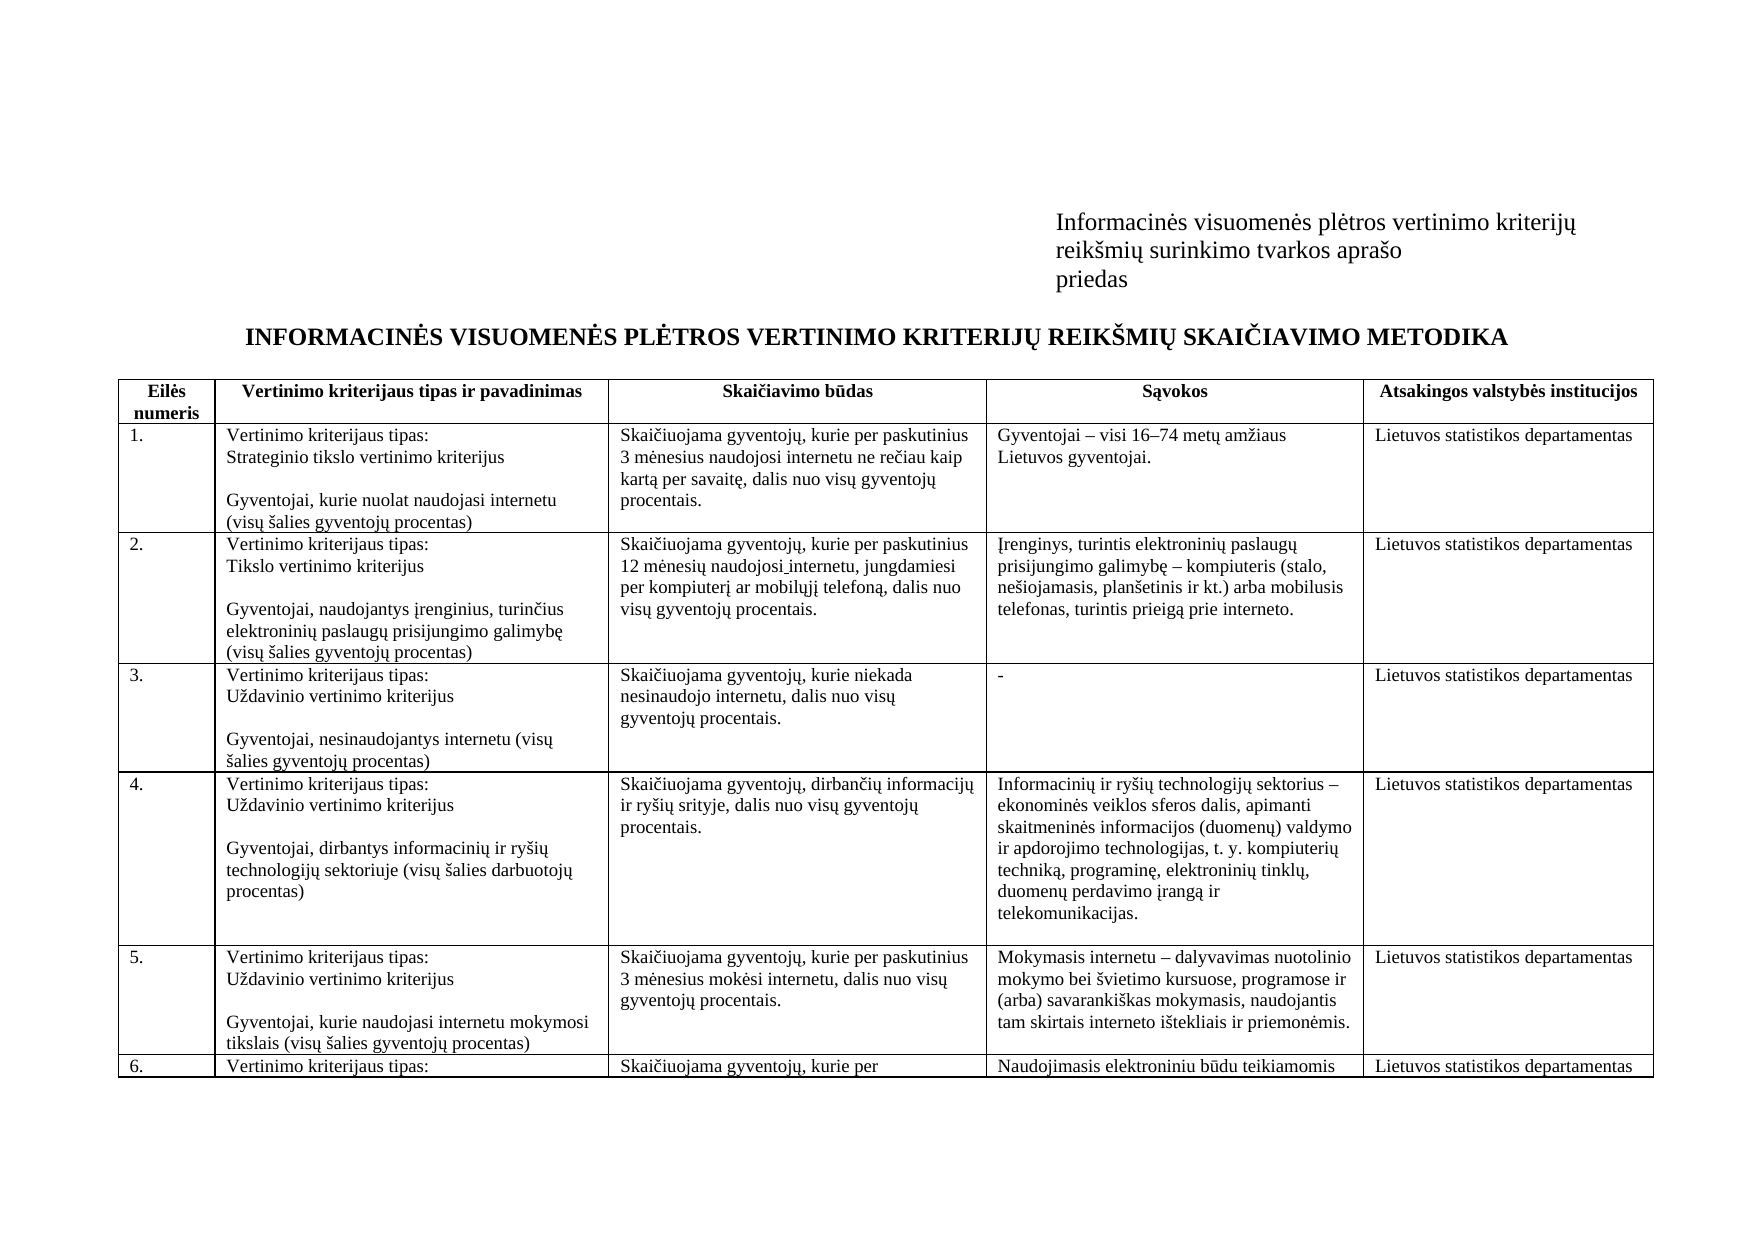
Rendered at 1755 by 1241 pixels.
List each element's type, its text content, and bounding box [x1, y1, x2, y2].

text reikšmių surinkimo tvarkos aprašo [1056, 235, 1636, 264]
table_cell Lietuvos statistikos departamentas [1364, 533, 1653, 663]
table_cell - [987, 664, 1363, 771]
text priedas [1056, 264, 1636, 293]
table_header Vertinimo kriterijaus tipas ir pavadinimas [216, 380, 608, 423]
table_cell Gyventojai – visi 16–74 metų amžiaus Lietuvos gyventojai. [987, 424, 1363, 532]
table_header Eilės numeris [119, 380, 214, 423]
text INFORMACINĖS VISUOMENĖS PLĖTROS VERTINIMO KRITERIJŲ REIKŠMIŲ SKAIČIAVIMO METODIKA [118, 322, 1636, 350]
table_cell Vertinimo kriterijaus tipas: Uždavinio vertinimo kriterijus Gyventojai, kurie naudojasi internetu mokymosi tikslais (visų šalies gyventojų procentas) [216, 946, 608, 1054]
table_cell Skaičiuojama gyventojų, kurie per paskutinius 12 mėnesių naudojosi internetu, jungdamiesi per kompiuterį ar mobilųjį telefoną, dalis nuo visų gyventojų procentais. [609, 533, 986, 663]
table_header Atsakingos valstybės institucijos [1364, 380, 1653, 423]
table_cell Lietuvos statistikos departamentas [1364, 664, 1653, 771]
text Informacinės visuomenės plėtros vertinimo kriterijų [1056, 207, 1636, 235]
table_cell 6. [119, 1055, 214, 1076]
table_cell Įrenginys, turintis elektroninių paslaugų prisijungimo galimybę – kompiuteris (stalo, nešiojamasis, planšetinis ir kt.) arba mobilusis telefonas, turintis prieigą prie interneto. [987, 533, 1363, 663]
table_cell 2. [119, 533, 214, 663]
table_cell Skaičiuojama gyventojų, kurie per [609, 1055, 986, 1076]
table_cell Vertinimo kriterijaus tipas: Uždavinio vertinimo kriterijus Gyventojai, nesinaudojantys internetu (visų šalies gyventojų procentas) [216, 664, 608, 771]
table_cell Skaičiuojama gyventojų, dirbančių informacijų ir ryšių srityje, dalis nuo visų gyventojų procentais. [609, 773, 986, 945]
table_cell 3. [119, 664, 214, 771]
table_cell Vertinimo kriterijaus tipas: Uždavinio vertinimo kriterijus Gyventojai, dirbantys informacinių ir ryšių technologijų sektoriuje (visų šalies darbuotojų procentas) [216, 773, 608, 945]
table_cell Vertinimo kriterijaus tipas: [216, 1055, 608, 1076]
table_cell Mokymasis internetu – dalyvavimas nuotolinio mokymo bei švietimo kursuose, programose ir (arba) savarankiškas mokymasis, naudojantis tam skirtais interneto ištekliais ir priemonėmis. [987, 946, 1363, 1054]
table_cell Skaičiuojama gyventojų, kurie per paskutinius 3 mėnesius naudojosi internetu ne rečiau kaip kartą per savaitę, dalis nuo visų gyventojų procentais. [609, 424, 986, 532]
table_cell Lietuvos statistikos departamentas [1364, 773, 1653, 945]
table_cell 4. [119, 773, 214, 945]
table_cell Informacinių ir ryšių technologijų sektorius – ekonominės veiklos sferos dalis, apimanti skaitmeninės informacijos (duomenų) valdymo ir apdorojimo technologijas, t. y. kompiuterių techniką, programinę, elektroninių tinklų, duomenų perdavimo įrangą ir telekomunikacijas. [987, 773, 1363, 945]
table_cell 1. [119, 424, 214, 532]
table_cell 5. [119, 946, 214, 1054]
table_cell Lietuvos statistikos departamentas [1364, 946, 1653, 1054]
table_cell Skaičiuojama gyventojų, kurie niekada nesinaudojo internetu, dalis nuo visų gyventojų procentais. [609, 664, 986, 771]
table_cell Lietuvos statistikos departamentas [1364, 424, 1653, 532]
table_header Skaičiavimo būdas [609, 380, 986, 423]
table_cell Vertinimo kriterijaus tipas: Strateginio tikslo vertinimo kriterijus Gyventojai, kurie nuolat naudojasi internetu (visų šalies gyventojų procentas) [216, 424, 608, 532]
table_cell Skaičiuojama gyventojų, kurie per paskutinius 3 mėnesius mokėsi internetu, dalis nuo visų gyventojų procentais. [609, 946, 986, 1054]
table_header Sąvokos [987, 380, 1363, 423]
table_cell Vertinimo kriterijaus tipas: Tikslo vertinimo kriterijus Gyventojai, naudojantys įrenginius, turinčius elektroninių paslaugų prisijungimo galimybę (visų šalies gyventojų procentas) [216, 533, 608, 663]
table_cell Naudojimasis elektroniniu būdu teikiamomis [987, 1055, 1363, 1076]
table_cell Lietuvos statistikos departamentas [1364, 1055, 1653, 1076]
